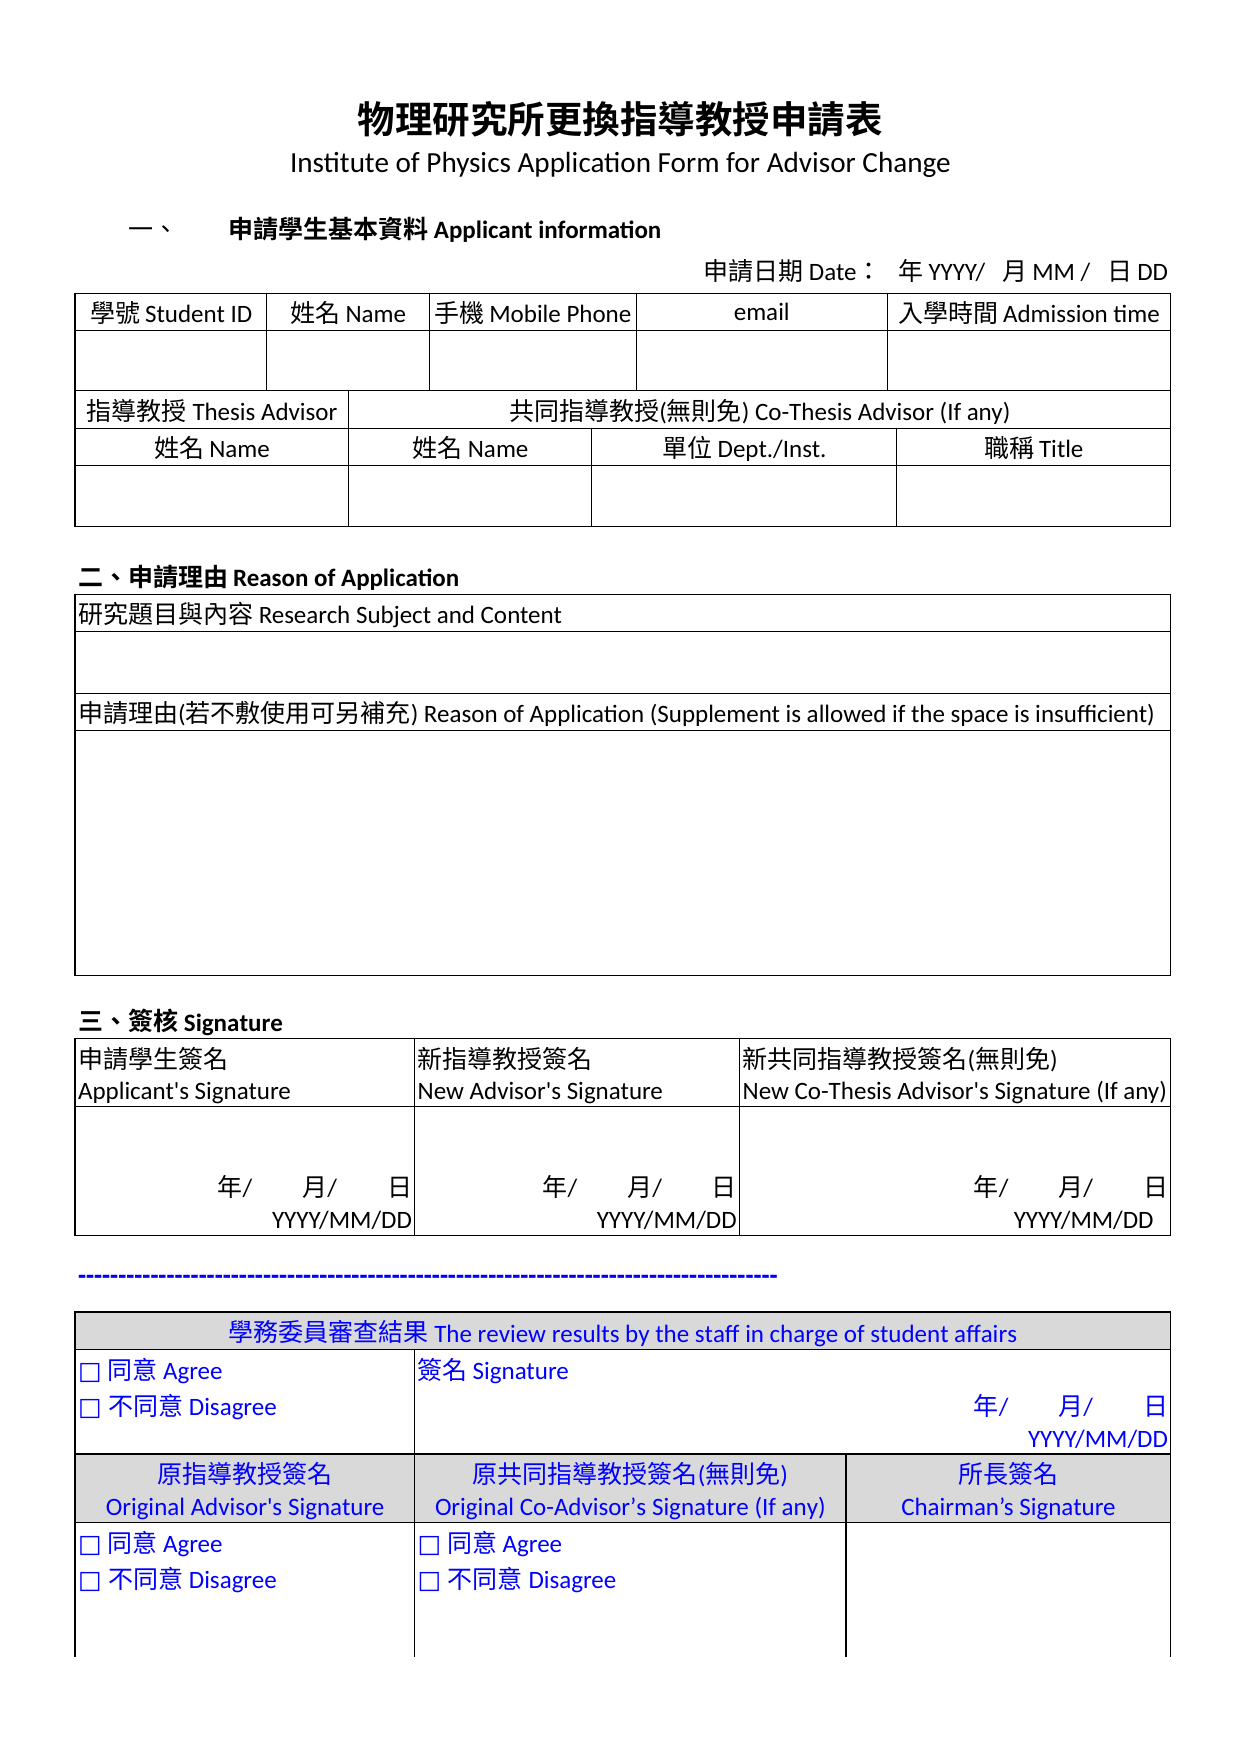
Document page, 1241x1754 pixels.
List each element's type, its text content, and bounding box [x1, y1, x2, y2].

table_header 申請學生基本資料 Applicant information [75, 179, 1171, 246]
table_cell 所長簽名 Chairman’s Signature [847, 1455, 1170, 1522]
table_cell 三、簽核 Signature [75, 976, 1171, 1038]
table_cell 年/ 月/ 日 YYYY/MM/DD [415, 1107, 739, 1235]
table_cell 入學時間Admission time [888, 294, 1170, 330]
table_cell [76, 331, 266, 390]
table_cell 單位Dept./Inst. [592, 429, 896, 465]
table_cell 新指導教授簽名 New Advisor's Signature [415, 1039, 739, 1106]
table_cell 申請理由(若不敷使用可另補充) Reason of Application (Supplement is allowed if the space is insufficient) [76, 694, 1170, 730]
table_cell 手機Mobile Phone [430, 294, 636, 330]
table_cell 申請日期Date： 年YYYY/ 月MM / 日DD [75, 246, 1171, 292]
table_cell [430, 331, 636, 390]
table_cell [637, 331, 887, 390]
text 物理研究所更換指導教授申請表 [75, 89, 1165, 144]
table_cell [847, 1596, 1170, 1657]
table_cell --------------------------------------------------------------------------------------- [75, 1236, 1171, 1311]
table_cell [76, 466, 348, 526]
table_cell 原共同指導教授簽名(無則免) Original Co-Advisor’s Signature (If any) [415, 1455, 845, 1522]
table_cell 申請學生簽名 Applicant's Signature [76, 1039, 414, 1106]
table_cell [267, 331, 429, 390]
table_cell 共同指導教授(無則免) Co-Thesis Advisor (If any) [349, 391, 1170, 428]
table_cell [592, 466, 896, 526]
table_cell [76, 1596, 414, 1657]
table_cell 年/ 月/ 日 YYYY/MM/DD [740, 1107, 1170, 1235]
table_cell [897, 466, 1170, 526]
table_cell 指導教授 Thesis Advisor [76, 391, 348, 428]
table_cell 姓名Name [267, 294, 429, 330]
table_cell email [637, 294, 887, 330]
table_cell [349, 466, 591, 526]
table_cell 學務委員審查結果 The review results by the staff in charge of student affairs [76, 1313, 1170, 1349]
table_cell [888, 331, 1170, 390]
table_cell [847, 1523, 1170, 1596]
table_cell 簽名Signature 年/ 月/ 日 YYYY/MM/DD [415, 1350, 1170, 1453]
table_cell □ 同意 Agree □ 不同意 Disagree [76, 1523, 414, 1596]
table_cell □ 同意 Agree □ 不同意 Disagree [76, 1350, 414, 1453]
table_cell 年/ 月/ 日 YYYY/MM/DD [76, 1107, 414, 1235]
table_cell 學號Student ID [76, 294, 266, 330]
table_cell 職稱Title [897, 429, 1170, 465]
text Institute of Physics Application Form for Advisor Change [75, 144, 1165, 179]
table_cell [76, 731, 1170, 975]
table_cell [76, 632, 1170, 693]
table_cell 原指導教授簽名 Original Advisor's Signature [76, 1455, 414, 1522]
table_cell 研究題目與內容 Research Subject and Content [76, 595, 1170, 631]
table_cell 二、申請理由Reason of Application [75, 527, 1171, 593]
table_cell 新共同指導教授簽名(無則免) New Co-Thesis Advisor's Signature (If any) [740, 1039, 1170, 1106]
table_cell 姓名Name [76, 429, 348, 465]
table_cell [415, 1596, 845, 1657]
table_cell 姓名Name [349, 429, 591, 465]
table_cell □ 同意 Agree □ 不同意 Disagree [415, 1523, 845, 1596]
